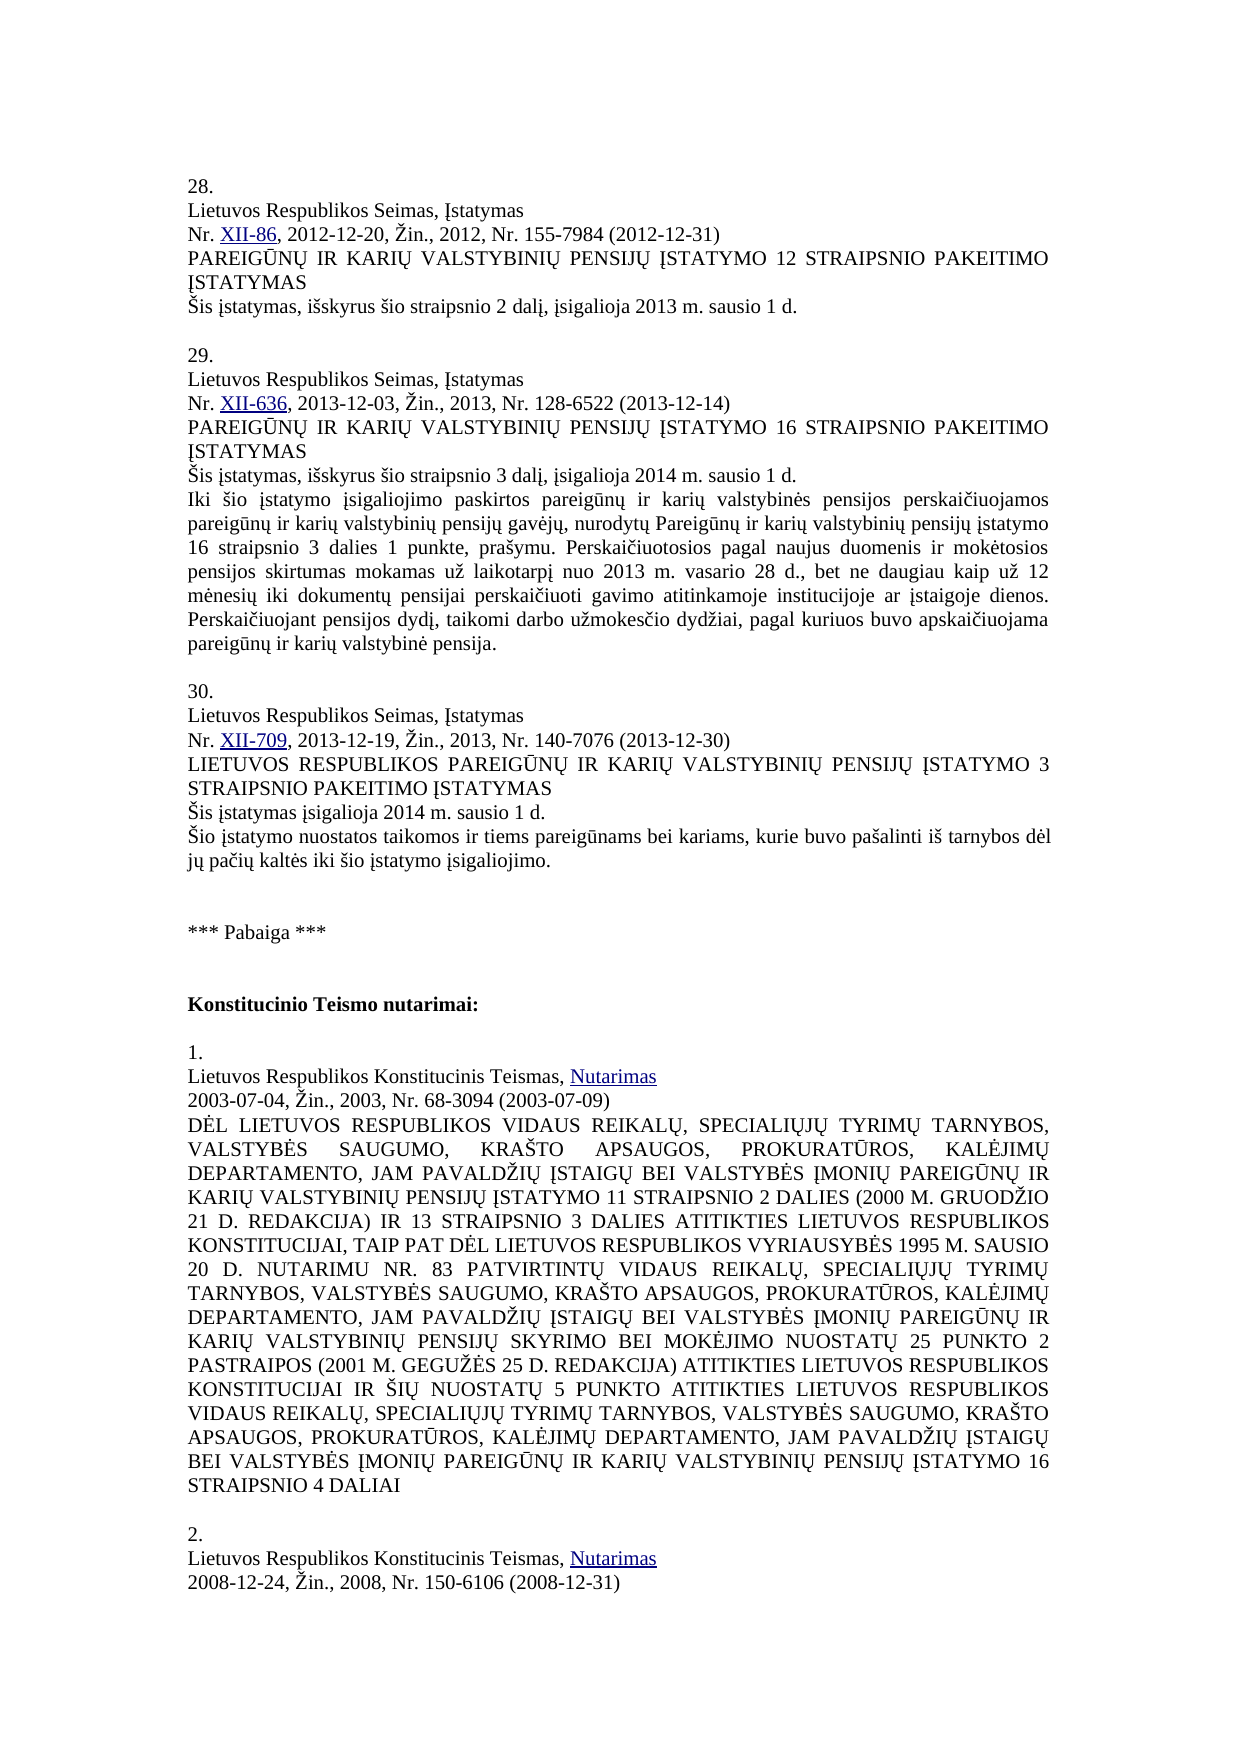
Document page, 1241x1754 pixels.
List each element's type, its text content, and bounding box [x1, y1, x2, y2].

text Lietuvos Respublikos Konstitucinis Teismas, Nutarimas [187, 1546, 1053, 1570]
text Nr. XII-86, 2012-12-20, Žin., 2012, Nr. 155-7984 (2012-12-31) [187, 222, 1050, 246]
text Šio įstatymo nuostatos taikomos ir tiems pareigūnams bei kariams, kurie buvo pašalinti iš tarnybos dėl jų pačių kaltės iki šio įstatymo įsigaliojimo. [187, 824, 1053, 872]
text LIETUVOS RESPUBLIKOS PAREIGŪNŲ IR KARIŲ VALSTYBINIŲ PENSIJŲ ĮSTATYMO 3 STRAIPSNIO PAKEITIMO ĮSTATYMAS [187, 752, 1050, 800]
text 2. [187, 1522, 1053, 1546]
text 2008-12-24, Žin., 2008, Nr. 150-6106 (2008-12-31) [187, 1570, 1053, 1594]
text DĖL LIETUVOS RESPUBLIKOS VIDAUS REIKALŲ, SPECIALIŲJŲ TYRIMŲ TARNYBOS, VALSTYBĖS SAUGUMO, KRAŠTO APSAUGOS, PROKURATŪROS, KALĖJIMŲ DEPARTAMENTO, JAM PAVALDŽIŲ ĮSTAIGŲ BEI VALSTYBĖS ĮMONIŲ PAREIGŪNŲ IR KARIŲ VALSTYBINIŲ PENSIJŲ ĮSTATYMO 11 STRAIPSNIO 2 DALIES (2000 M. GRUODŽIO 21 D. REDAKCIJA) IR 13 STRAIPSNIO 3 DALIES ATITIKTIES LIETUVOS RESPUBLIKOS KONSTITUCIJAI, TAIP PAT DĖL LIETUVOS RESPUBLIKOS VYRIAUSYBĖS 1995 M. SAUSIO 20 D. NUTARIMU NR. 83 PATVIRTINTŲ VIDAUS REIKALŲ, SPECIALIŲJŲ TYRIMŲ TARNYBOS, VALSTYBĖS SAUGUMO, KRAŠTO APSAUGOS, PROKURATŪROS, KALĖJIMŲ DEPARTAMENTO, JAM PAVALDŽIŲ ĮSTAIGŲ BEI VALSTYBĖS ĮMONIŲ PAREIGŪNŲ IR KARIŲ VALSTYBINIŲ PENSIJŲ SKYRIMO BEI MOKĖJIMO NUOSTATŲ 25 PUNKTO 2 PASTRAIPOS (2001 M. GEGUŽĖS 25 D. REDAKCIJA) ATITIKTIES LIETUVOS RESPUBLIKOS KONSTITUCIJAI IR ŠIŲ NUOSTATŲ 5 PUNKTO ATITIKTIES LIETUVOS RESPUBLIKOS VIDAUS REIKALŲ, SPECIALIŲJŲ TYRIMŲ TARNYBOS, VALSTYBĖS SAUGUMO, KRAŠTO APSAUGOS, PROKURATŪROS, KALĖJIMŲ DEPARTAMENTO, JAM PAVALDŽIŲ ĮSTAIGŲ BEI VALSTYBĖS ĮMONIŲ PAREIGŪNŲ IR KARIŲ VALSTYBINIŲ PENSIJŲ ĮSTATYMO 16 STRAIPSNIO 4 DALIAI [187, 1112, 1050, 1497]
text Šis įstatymas, išskyrus šio straipsnio 3 dalį, įsigalioja 2014 m. sausio 1 d. [187, 463, 1053, 487]
text Lietuvos Respublikos Seimas, Įstatymas [187, 198, 1050, 222]
text 30. [187, 679, 1050, 703]
text Šis įstatymas įsigalioja 2014 m. sausio 1 d. [187, 800, 1053, 824]
text Konstitucinio Teismo nutarimai: [187, 992, 1050, 1016]
text PAREIGŪNŲ IR KARIŲ VALSTYBINIŲ PENSIJŲ ĮSTATYMO 16 STRAIPSNIO PAKEITIMO ĮSTATYMAS [187, 415, 1050, 463]
text Nr. XII-636, 2013-12-03, Žin., 2013, Nr. 128-6522 (2013-12-14) [187, 391, 1050, 415]
text 29. [187, 342, 1050, 367]
text Lietuvos Respublikos Konstitucinis Teismas, Nutarimas [187, 1064, 1050, 1088]
text Lietuvos Respublikos Seimas, Įstatymas [187, 367, 1050, 391]
text Iki šio įstatymo įsigaliojimo paskirtos pareigūnų ir karių valstybinės pensijos perskaičiuojamos pareigūnų ir karių valstybinių pensijų gavėjų, nurodytų Pareigūnų ir karių valstybinių pensijų įstatymo 16 straipsnio 3 dalies 1 punkte, prašymu. Perskaičiuotosios pagal naujus duomenis ir mokėtosios pensijos skirtumas mokamas už laikotarpį nuo 2013 m. vasario 28 d., bet ne daugiau kaip už 12 mėnesių iki dokumentų pensijai perskaičiuoti gavimo atitinkamoje institucijoje ar įstaigoje dienos. Perskaičiuojant pensijos dydį, taikomi darbo užmokesčio dydžiai, pagal kuriuos buvo apskaičiuojama pareigūnų ir karių valstybinė pensija. [187, 487, 1050, 655]
text Šis įstatymas, išskyrus šio straipsnio 2 dalį, įsigalioja 2013 m. sausio 1 d. [187, 294, 1050, 318]
text 1. [187, 1040, 1050, 1064]
text Nr. XII-709, 2013-12-19, Žin., 2013, Nr. 140-7076 (2013-12-30) [187, 727, 1050, 752]
text PAREIGŪNŲ IR KARIŲ VALSTYBINIŲ PENSIJŲ ĮSTATYMO 12 STRAIPSNIO PAKEITIMO ĮSTATYMAS [187, 246, 1050, 294]
text Lietuvos Respublikos Seimas, Įstatymas [187, 703, 1050, 727]
text 28. [187, 174, 1050, 198]
text 2003-07-04, Žin., 2003, Nr. 68-3094 (2003-07-09) [187, 1088, 1050, 1112]
text *** Pabaiga *** [187, 920, 1050, 944]
